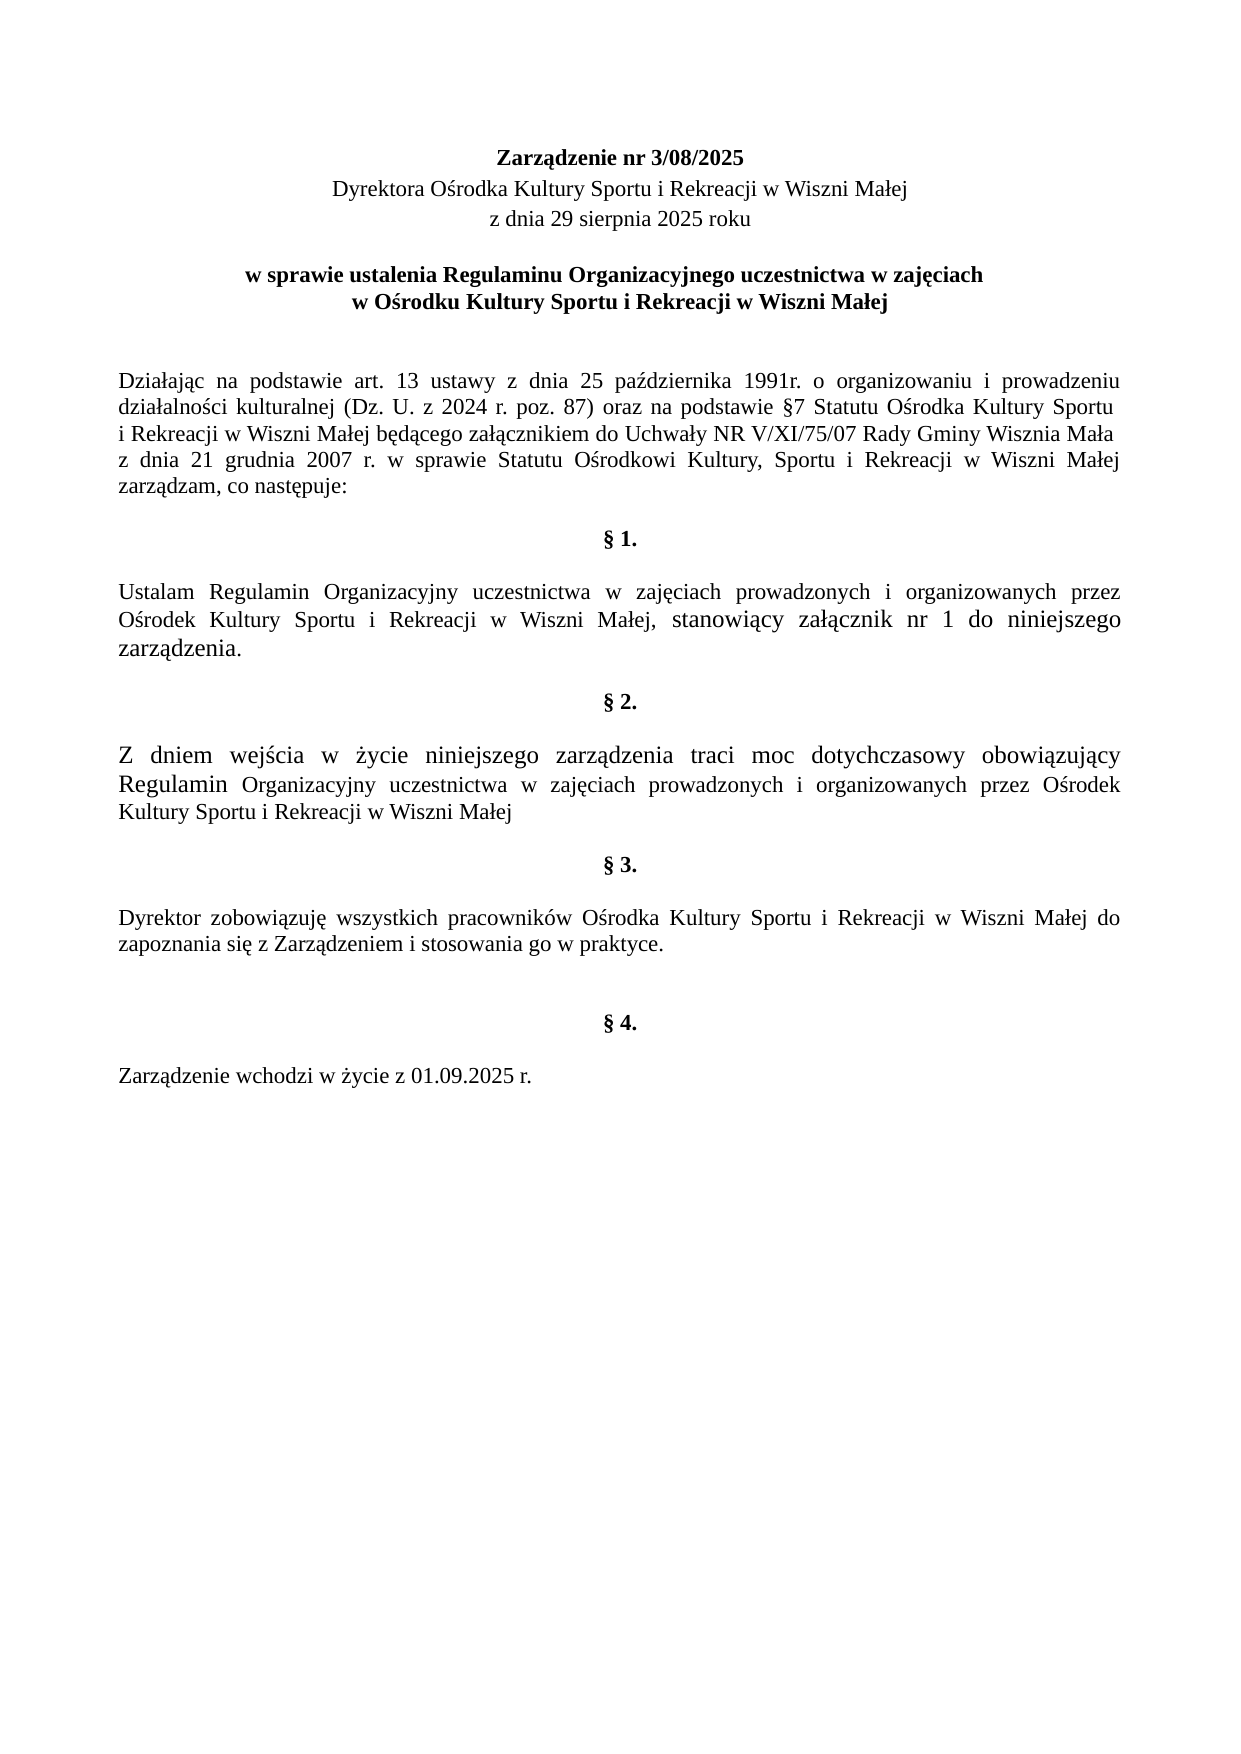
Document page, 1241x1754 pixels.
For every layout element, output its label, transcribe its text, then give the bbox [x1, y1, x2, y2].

text § 4. [118, 1009, 1122, 1035]
text Ustalam Regulamin Organizacyjny uczestnictwa w zajęciach prowadzonych i organizowanych przez Ośrodek Kultury Sportu i Rekreacji w Wiszni Małej, stanowiący załącznik nr 1 do niniejszego zarządzenia. [118, 578, 1122, 662]
text Działając na podstawie art. 13 ustawy z dnia 25 października 1991r. o organizowaniu i prowadzeniu działalności kulturalnej (Dz. U. z 2024 r. poz. 87) oraz na podstawie §7 Statutu Ośrodka Kultury Sportu i Rekreacji w Wiszni Małej będącego załącznikiem do Uchwały NR V/XI/75/07 Rady Gminy Wisznia Mała z dnia 21 grudnia 2007 r. w sprawie Statutu Ośrodkowi Kultury, Sportu i Rekreacji w Wiszni Małej zarządzam, co następuje: [118, 367, 1122, 499]
text w sprawie ustalenia Regulaminu Organizacyjnego uczestnictwa w zajęciach [118, 261, 1122, 288]
text § 3. [118, 851, 1122, 877]
text § 2. [118, 688, 1122, 714]
text Zarządzenie wchodzi w życie z 01.09.2025 r. [118, 1062, 1122, 1088]
text Z dniem wejścia w życie niniejszego zarządzenia traci moc dotychczasowy obowiązujący Regulamin Organizacyjny uczestnictwa w zajęciach prowadzonych i organizowanych przez Ośrodek Kultury Sportu i Rekreacji w Wiszni Małej [118, 741, 1122, 824]
text Zarządzenie nr 3/08/2025 [118, 144, 1122, 171]
text § 1. [118, 525, 1122, 551]
text w Ośrodku Kultury Sportu i Rekreacji w Wiszni Małej [118, 288, 1122, 314]
text z dnia 29 sierpnia 2025 roku [118, 205, 1122, 231]
text Dyrektora Ośrodka Kultury Sportu i Rekreacji w Wiszni Małej [118, 175, 1122, 201]
text Dyrektor zobowiązuję wszystkich pracowników Ośrodka Kultury Sportu i Rekreacji w Wiszni Małej do zapoznania się z Zarządzeniem i stosowania go w praktyce. [118, 903, 1122, 956]
